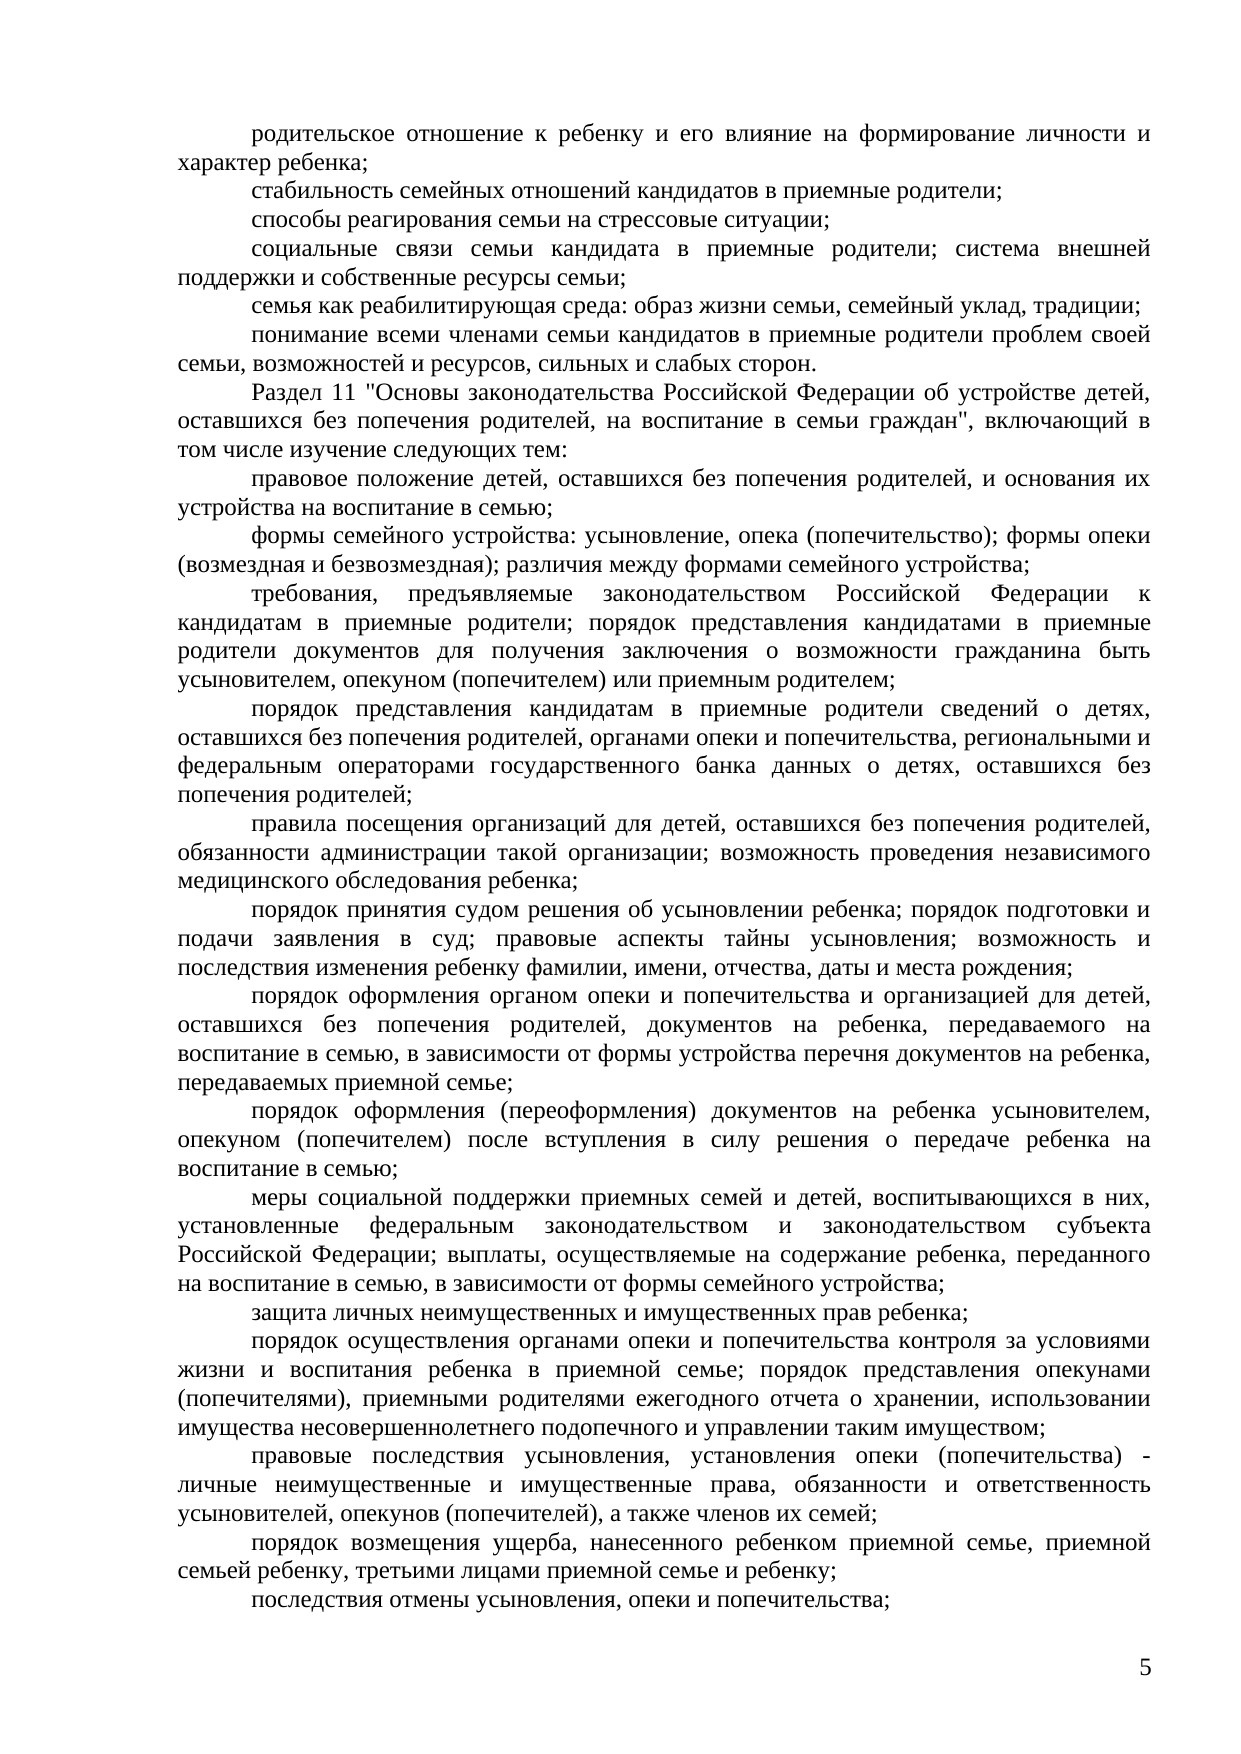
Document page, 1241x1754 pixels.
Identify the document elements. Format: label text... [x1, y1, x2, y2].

text требования, предъявляемые законодательством Российской Федерации к кандидатам в приемные родители; порядок представления кандидатами в приемные родители документов для получения заключения о возможности гражданина быть усыновителем, опекуном (попечителем) или приемным родителем; [177, 578, 1152, 693]
text понимание всеми членами семьи кандидатов в приемные родители проблем своей семьи, возможностей и ресурсов, сильных и слабых сторон. [177, 319, 1152, 377]
text порядок оформления (переоформления) документов на ребенка усыновителем, опекуном (попечителем) после вступления в силу решения о передаче ребенка на воспитание в семью; [177, 1096, 1152, 1182]
text правила посещения организаций для детей, оставшихся без попечения родителей, обязанности администрации такой организации; возможность проведения независимого медицинского обследования ребенка; [177, 808, 1152, 894]
text семья как реабилитирующая среда: образ жизни семьи, семейный уклад, традиции; [177, 291, 1152, 319]
text стабильность семейных отношений кандидатов в приемные родители; [177, 176, 1152, 204]
text защита личных неимущественных и имущественных прав ребенка; [177, 1297, 1152, 1326]
text способы реагирования семьи на стрессовые ситуации; [177, 204, 1152, 233]
text Раздел 11 "Основы законодательства Российской Федерации об устройстве детей, оставшихся без попечения родителей, на воспитание в семьи граждан", включающий в том числе изучение следующих тем: [177, 377, 1152, 463]
text порядок представления кандидатам в приемные родители сведений о детях, оставшихся без попечения родителей, органами опеки и попечительства, региональными и федеральным операторами государственного банка данных о детях, оставшихся без попечения родителей; [177, 693, 1152, 808]
text правовое положение детей, оставшихся без попечения родителей, и основания их устройства на воспитание в семью; [177, 463, 1152, 521]
text последствия отмены усыновления, опеки и попечительства; [177, 1584, 1152, 1613]
text порядок осуществления органами опеки и попечительства контроля за условиями жизни и воспитания ребенка в приемной семье; порядок представления опекунами (попечителями), приемными родителями ежегодного отчета о хранении, использовании имущества несовершеннолетнего подопечного и управлении таким имуществом; [177, 1326, 1152, 1441]
text правовые последствия усыновления, установления опеки (попечительства) - личные неимущественные и имущественные права, обязанности и ответственность усыновителей, опекунов (попечителей), а также членов их семей; [177, 1441, 1152, 1527]
text порядок возмещения ущерба, нанесенного ребенком приемной семье, приемной семьей ребенку, третьими лицами приемной семье и ребенку; [177, 1527, 1152, 1584]
text родительское отношение к ребенку и его влияние на формирование личности и характер ребенка; [177, 118, 1152, 176]
text меры социальной поддержки приемных семей и детей, воспитывающихся в них, установленные федеральным законодательством и законодательством субъекта Российской Федерации; выплаты, осуществляемые на содержание ребенка, переданного на воспитание в семью, в зависимости от формы семейного устройства; [177, 1182, 1152, 1297]
text порядок принятия судом решения об усыновлении ребенка; порядок подготовки и подачи заявления в суд; правовые аспекты тайны усыновления; возможность и последствия изменения ребенку фамилии, имени, отчества, даты и места рождения; [177, 894, 1152, 981]
text социальные связи семьи кандидата в приемные родители; система внешней поддержки и собственные ресурсы семьи; [177, 233, 1152, 291]
text формы семейного устройства: усыновление, опека (попечительство); формы опеки (возмездная и безвозмездная); различия между формами семейного устройства; [177, 521, 1152, 578]
text порядок оформления органом опеки и попечительства и организацией для детей, оставшихся без попечения родителей, документов на ребенка, передаваемого на воспитание в семью, в зависимости от формы устройства перечня документов на ребенка, передаваемых приемной семье; [177, 981, 1152, 1096]
